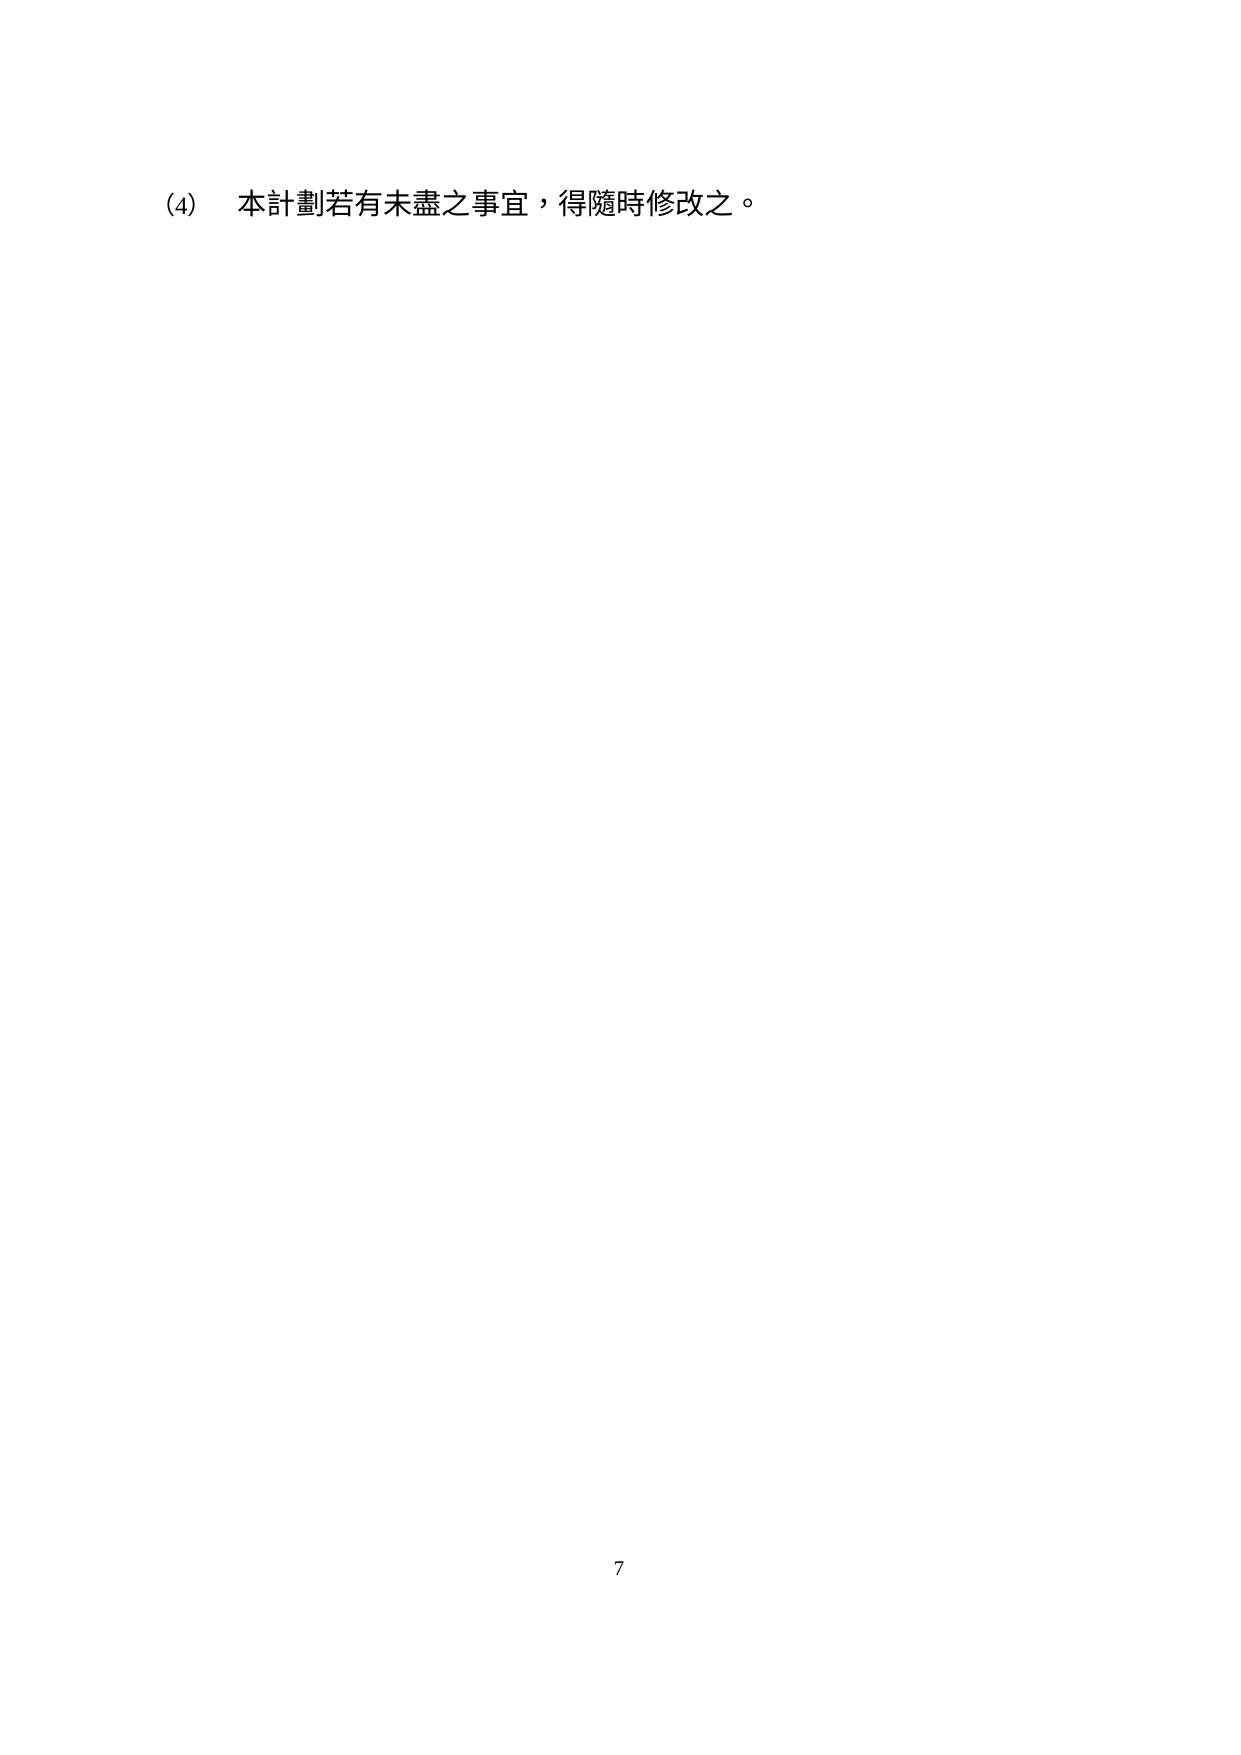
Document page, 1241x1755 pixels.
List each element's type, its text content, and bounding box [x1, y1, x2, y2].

list 本計劃若有未盡之事宜，得隨時修改之。 [150, 180, 1087, 222]
